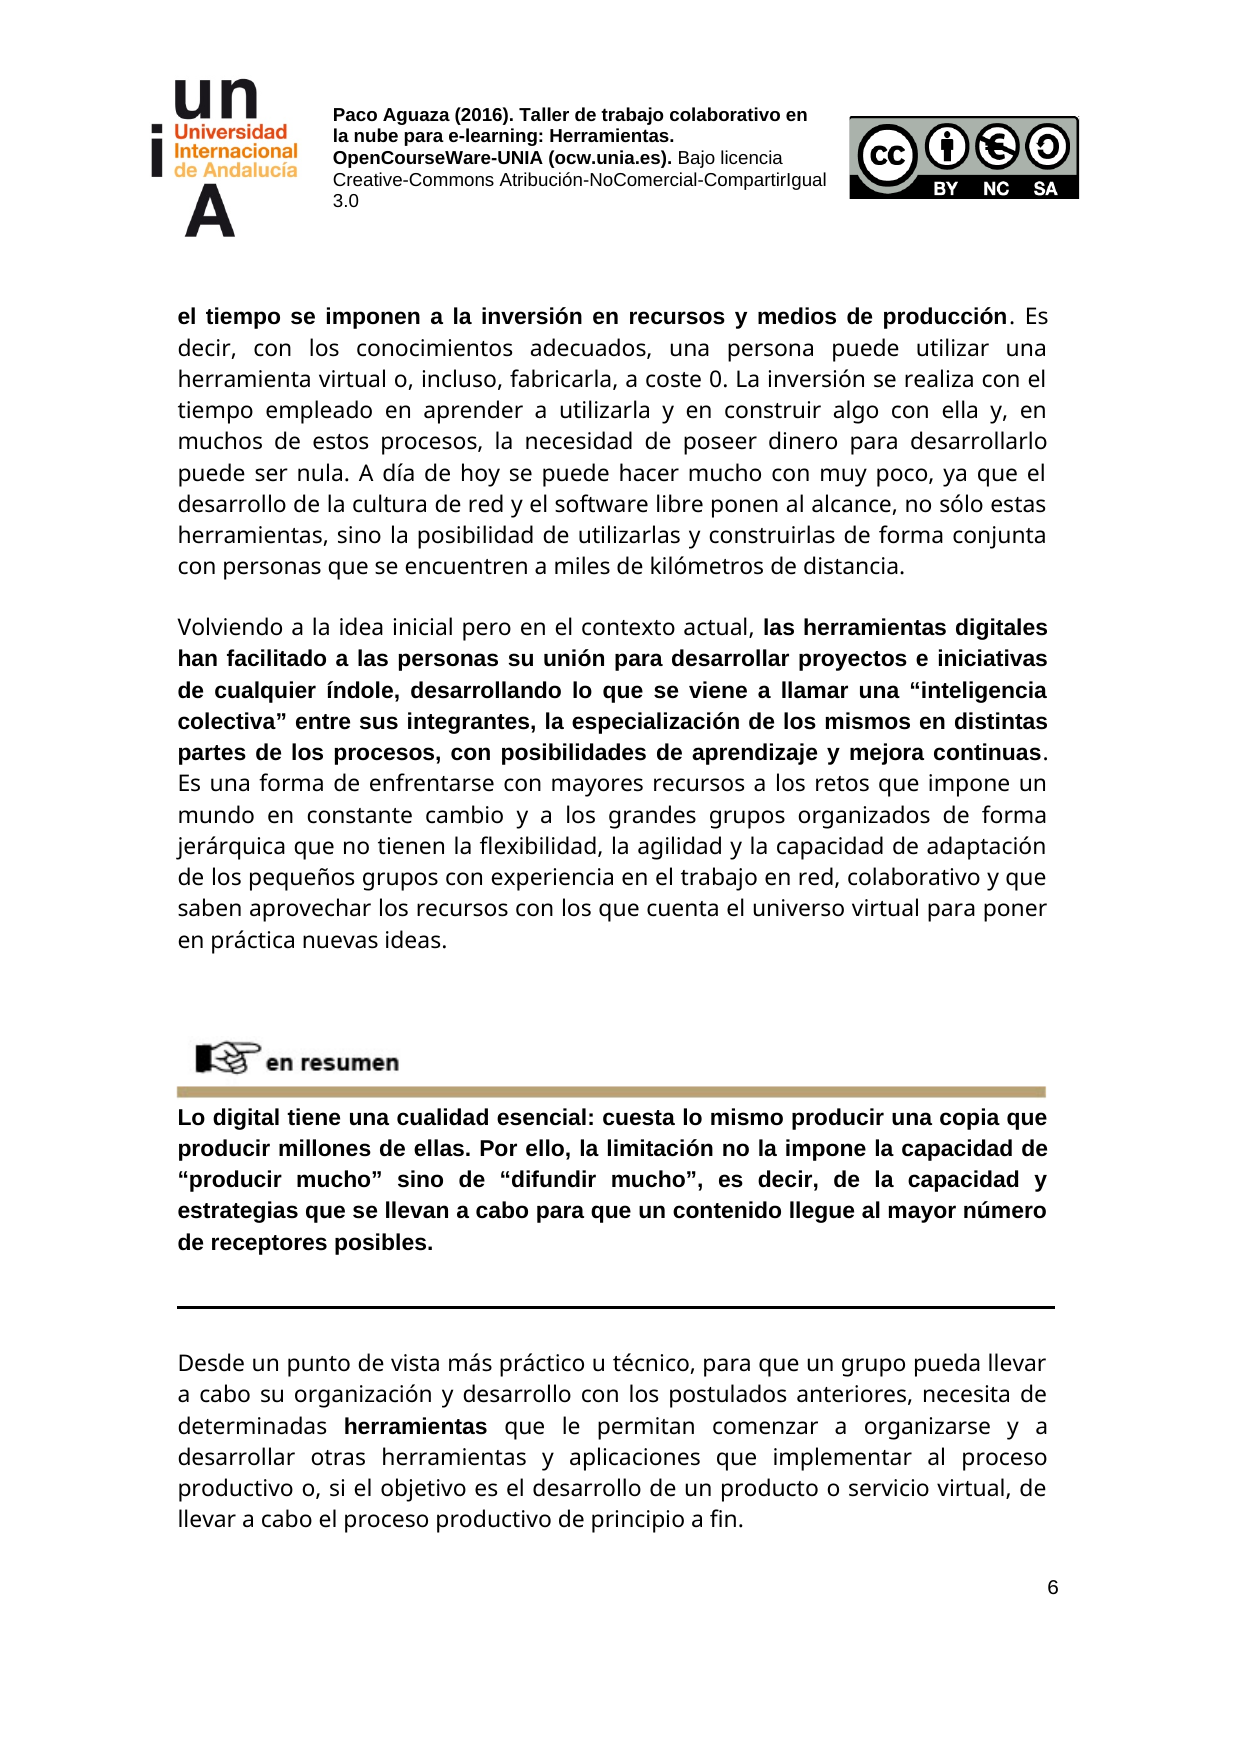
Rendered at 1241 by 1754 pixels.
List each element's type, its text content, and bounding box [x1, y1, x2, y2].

text Volviendo a la idea inicial pero en el contexto actual, las herramientas digitales han facilitado a las personas su unión para desarrollar proyectos e iniciativas de cualquier índole, desarrollando lo que se viene a llamar una “inteligencia colectiva” entre sus integrantes, la especialización de los mismos en distintas partes de los procesos, con posibilidades de aprendizaje y mejora continuas. Es una forma de enfrentarse con mayores recursos a los retos que impone un mundo en constante cambio y a los grandes grupos organizados de forma jerárquica que no tienen la flexibilidad, la agilidad y la capacidad de adaptación de los pequeños grupos con experiencia en el trabajo en red, colaborativo y que saben aprovechar los recursos con los que cuenta el universo virtual para poner en práctica nuevas ideas. [177, 611, 1048, 954]
text el tiempo se imponen a la inversión en recursos y medios de producción. Es decir, con los conocimientos adecuados, una persona puede utilizar una herramienta virtual o, incluso, fabricarla, a coste 0. La inversión se realiza con el tiempo empleado en aprender a utilizarla y en construir algo con ella y, en muchos de estos procesos, la necesidad de poseer dinero para desarrollarlo puede ser nula. A día de hoy se puede hacer mucho con muy poco, ya que el desarrollo de la cultura de red y el software libre ponen al alcance, no sólo estas herramientas, sino la posibilidad de utilizarlas y construirlas de forma conjunta con personas que se encuentren a miles de kilómetros de distancia. [177, 300, 1048, 581]
text Desde un punto de vista más práctico u técnico, para que un grupo pueda llevar a cabo su organización y desarrollo con los postulados anteriores, necesita de determinadas herramientas que le permitan comenzar a organizarse y a desarrollar otras herramientas y aplicaciones que implementar al proceso productivo o, si el objetivo es el desarrollo de un producto o servicio virtual, de llevar a cabo el proceso productivo de principio a fin. [177, 1347, 1048, 1534]
picture [148, 75, 302, 240]
picture [176, 1036, 1047, 1101]
text Lo digital tiene una cualidad esencial: cuesta lo mismo producir una copia que producir millones de ellas. Por ello, la limitación no la impone la capacidad de “producir mucho” sino de “difundir mucho”, es decir, de la capacidad y estrategias que se llevan a cabo para que un contenido llegue al mayor número de receptores posibles. [177, 1044, 1048, 1256]
